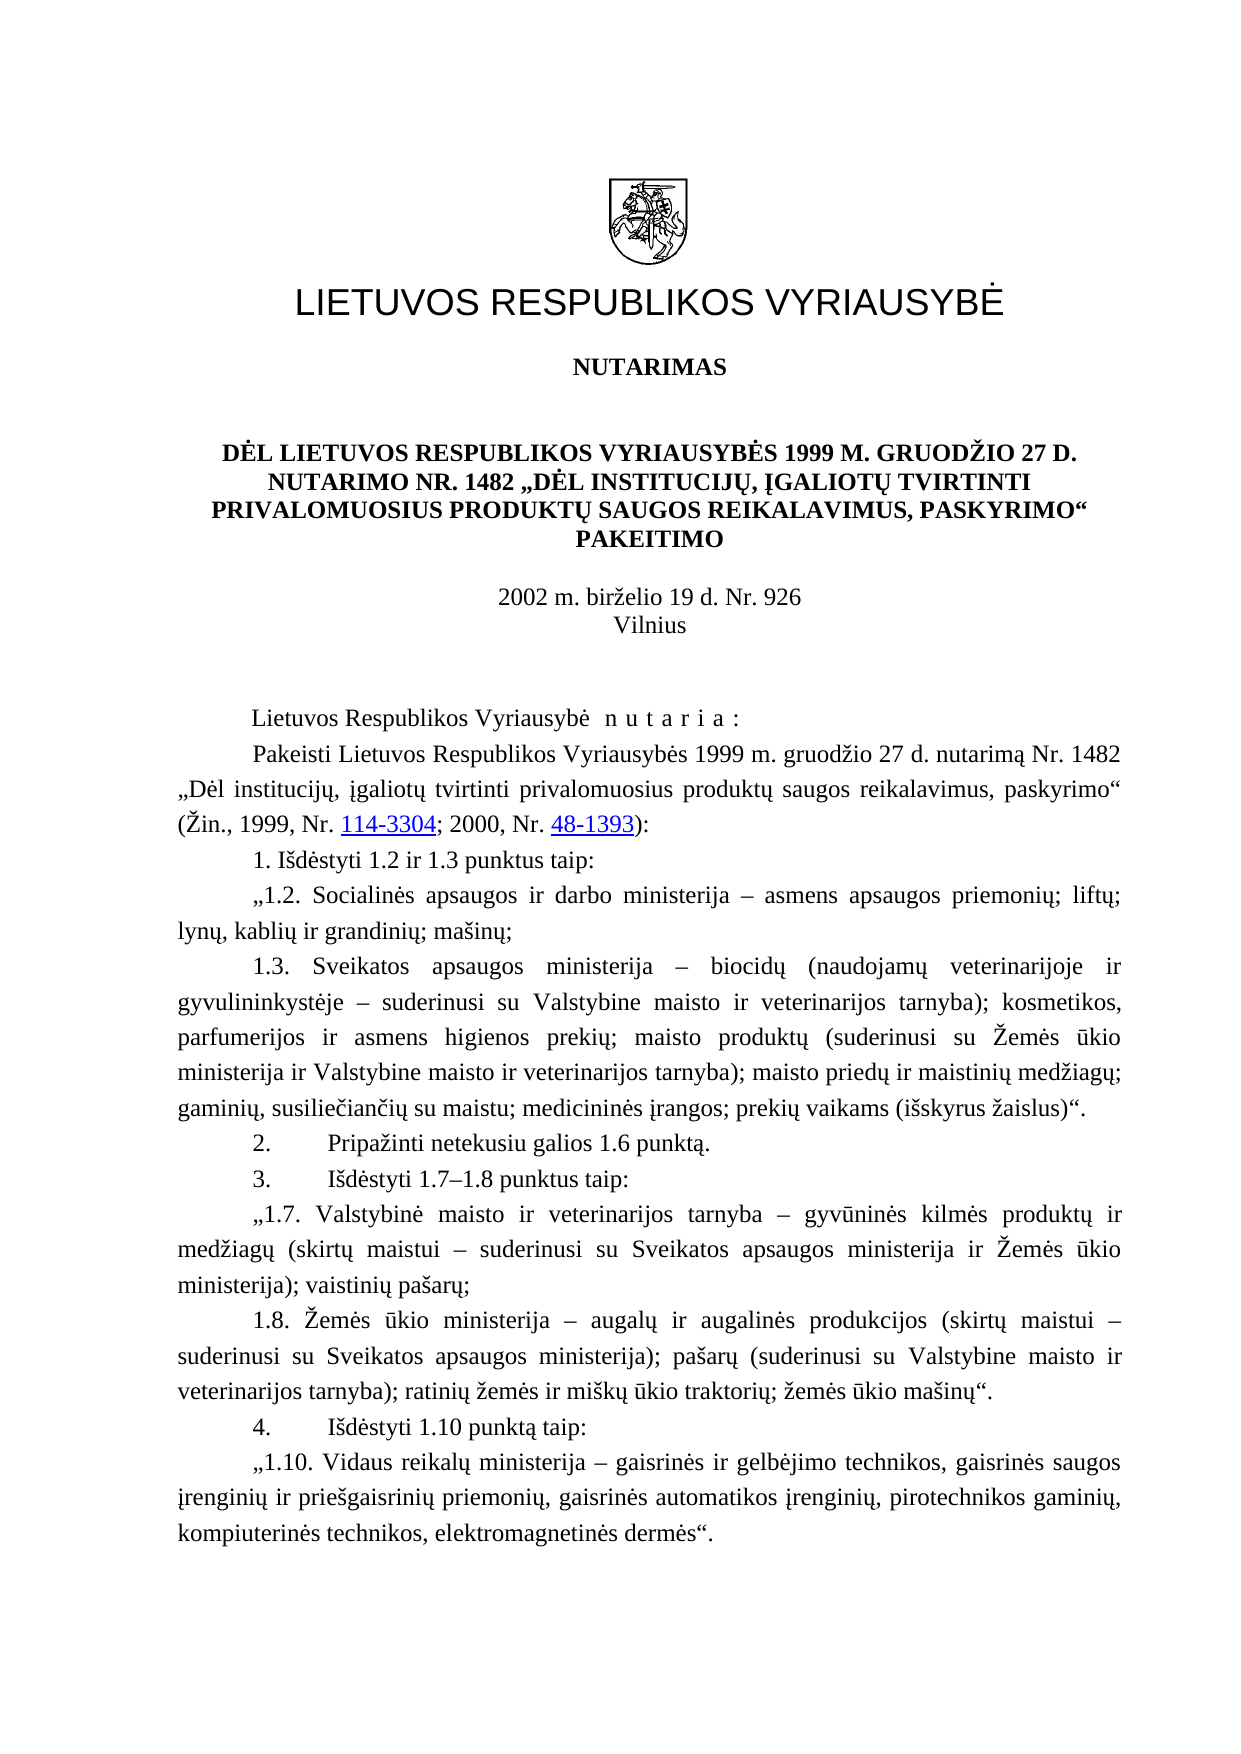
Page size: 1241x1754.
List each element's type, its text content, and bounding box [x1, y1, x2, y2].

text Lietuvos Respublikos Vyriausybė [177, 280, 1122, 323]
text NUTARIMAS [177, 352, 1122, 380]
text 1. Išdėstyti 1.2 ir 1.3 punktus taip: [177, 838, 1122, 874]
text 2002 m. birželio 19 d. Nr. 926 [177, 582, 1122, 610]
text DĖL LIETUVOS RESPUBLIKOS VYRIAUSYBĖS 1999 M. GRUODŽIO 27 D. NUTARIMO NR. 1482 „DĖL INSTITUCIJŲ, ĮGALIOTŲ TVIRTINTI PRIVALOMUOSIUS PRODUKTŲ SAUGOS REIKALAVIMUS, PASKYRIMO“ PAKEITIMO [177, 438, 1122, 553]
text 4. Išdėstyti 1.10 punktą taip: [177, 1405, 1122, 1440]
text 1.8. Žemės ūkio ministerija – augalų ir augalinės produkcijos (skirtų maistui – suderinusi su Sveikatos apsaugos ministerija); pašarų (suderinusi su Valstybine maisto ir veterinarijos tarnyba); ratinių žemės ir miškų ūkio traktorių; žemės ūkio mašinų“. [177, 1299, 1122, 1405]
text „1.10. Vidaus reikalų ministerija – gaisrinės ir gelbėjimo technikos, gaisrinės saugos įrenginių ir priešgaisrinių priemonių, gaisrinės automatikos įrenginių, pirotechnikos gaminių, kompiuterinės technikos, elektromagnetinės dermės“. [177, 1440, 1122, 1547]
text „1.7. Valstybinė maisto ir veterinarijos tarnyba – gyvūninės kilmės produktų ir medžiagų (skirtų maistui – suderinusi su Sveikatos apsaugos ministerija ir Žemės ūkio ministerija); vaistinių pašarų; [177, 1192, 1122, 1299]
text 3. Išdėstyti 1.7–1.8 punktus taip: [177, 1157, 1122, 1192]
text Lietuvos Respublikos Vyriausybė nutaria: [177, 697, 1122, 732]
text „1.2. Socialinės apsaugos ir darbo ministerija – asmens apsaugos priemonių; liftų; lynų, kablių ir grandinių; mašinų; [177, 874, 1122, 944]
text 1.3. Sveikatos apsaugos ministerija – biocidų (naudojamų veterinarijoje ir gyvulininkystėje – suderinusi su Valstybine maisto ir veterinarijos tarnyba); kosmetikos, parfumerijos ir asmens higienos prekių; maisto produktų (suderinusi su Žemės ūkio ministerija ir Valstybine maisto ir veterinarijos tarnyba); maisto priedų ir maistinių medžiagų; gaminių, susiliečiančių su maistu; medicininės įrangos; prekių vaikams (išskyrus žaislus)“. [177, 944, 1122, 1122]
text 2. Pripažinti netekusiu galios 1.6 punktą. [177, 1122, 1122, 1157]
text Pakeisti Lietuvos Respublikos Vyriausybės 1999 m. gruodžio 27 d. nutarimą Nr. 1482 „Dėl institucijų, įgaliotų tvirtinti privalomuosius produktų saugos reikalavimus, paskyrimo“ (Žin., 1999, Nr. 114-3304; 2000, Nr. 48-1393): [177, 732, 1122, 838]
text Vilnius [177, 610, 1122, 639]
